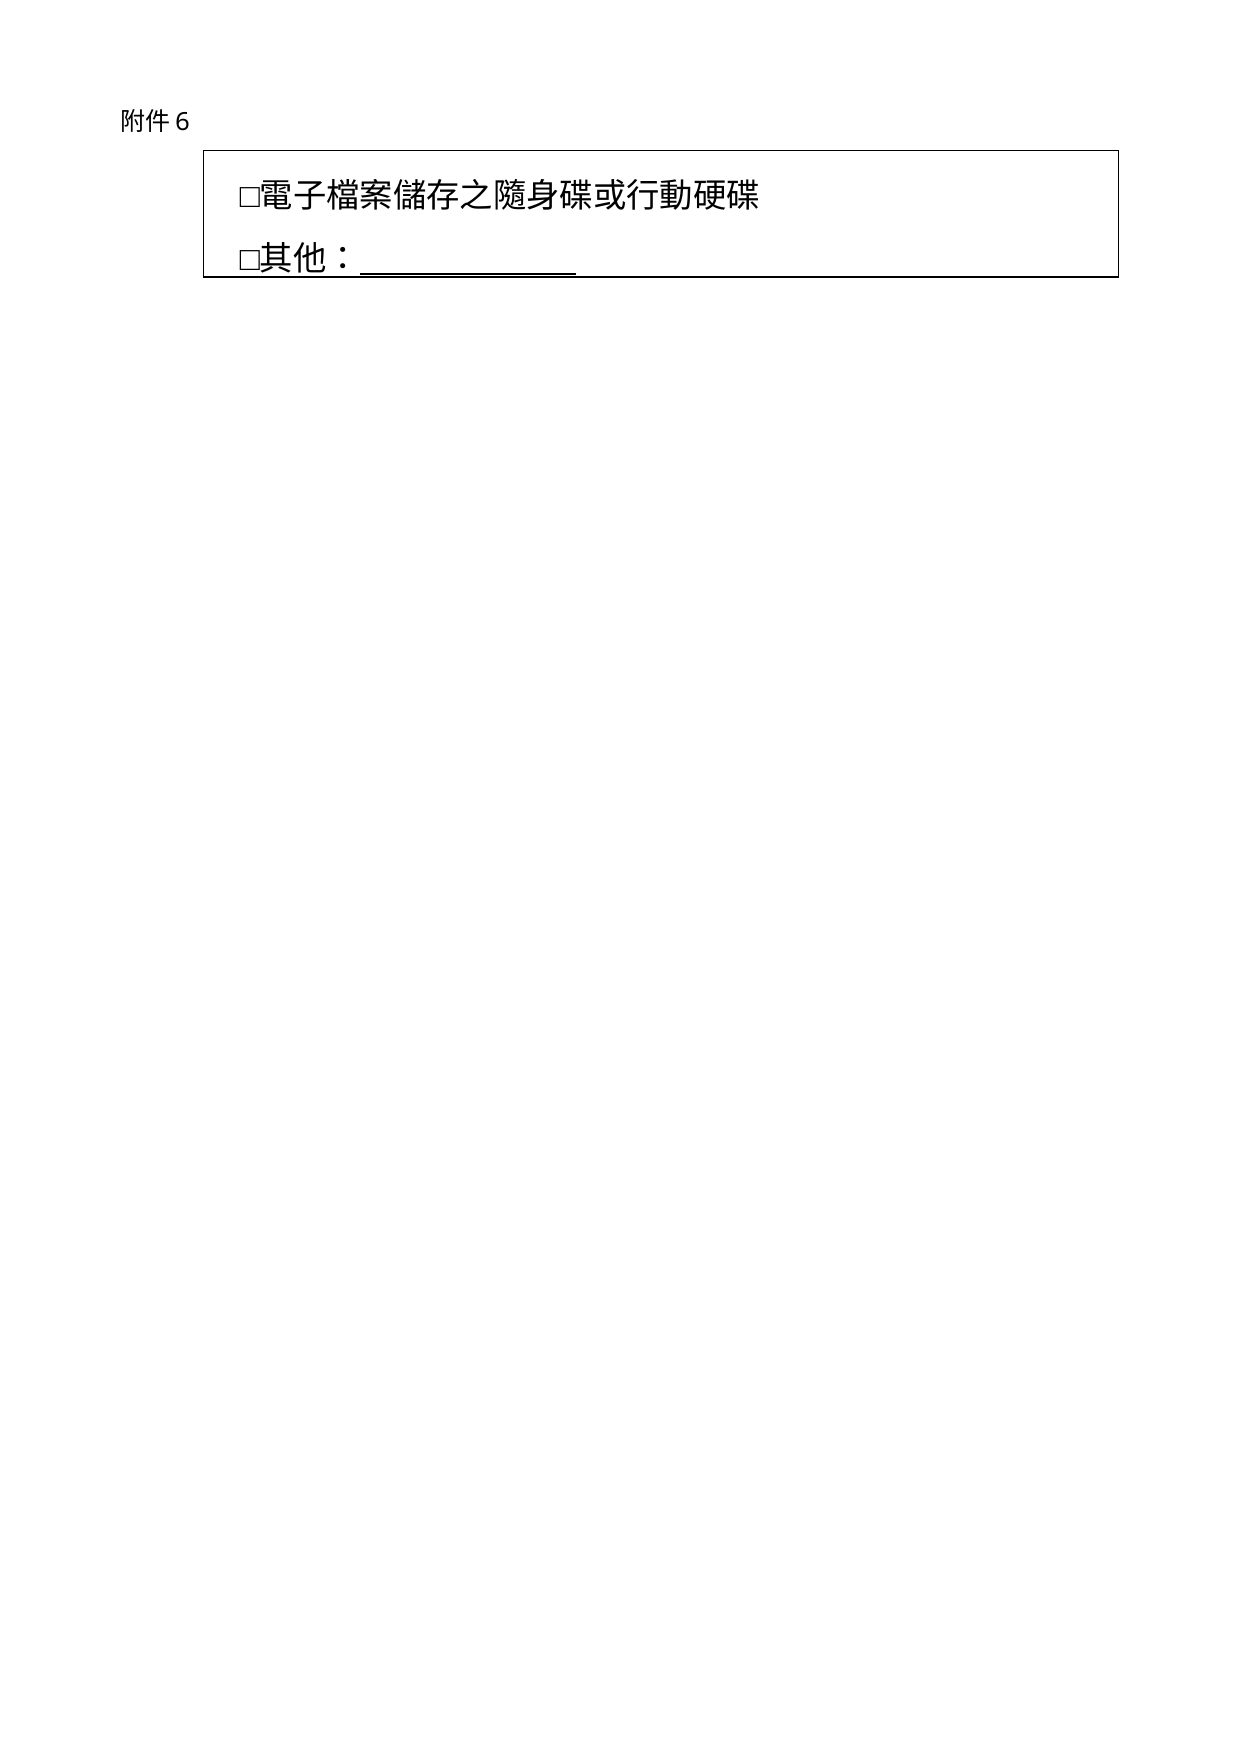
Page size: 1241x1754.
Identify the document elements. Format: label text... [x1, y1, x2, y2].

table_cell □電子檔案儲存之隨身碟或行動硬碟 □其他： [204, 151, 1118, 276]
